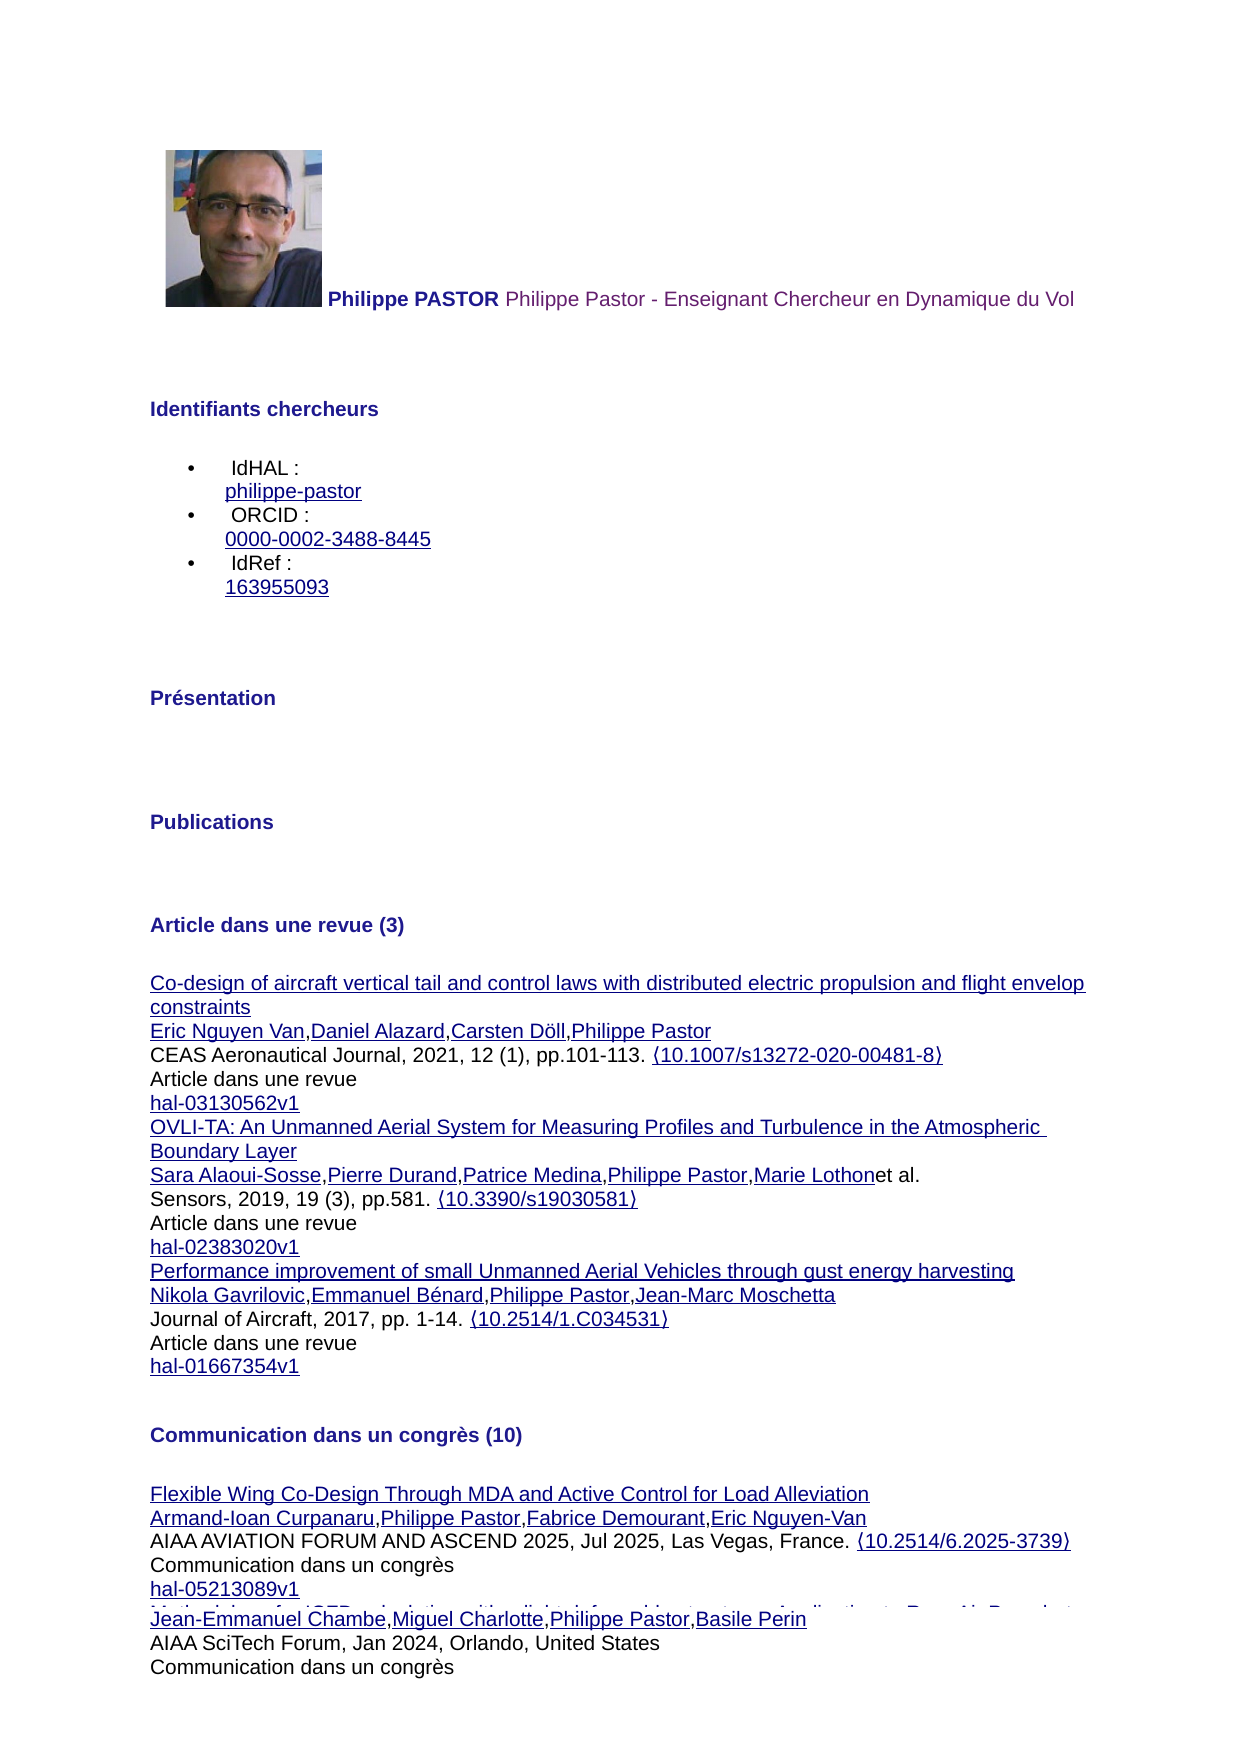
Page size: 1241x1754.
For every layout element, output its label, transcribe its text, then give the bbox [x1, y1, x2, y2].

table_cell Methodology for ICFD calculation with a light deformable structure - Application to Ram-Air Parachute Jean-Emmanuel Chambe,Miguel Charlotte,Philippe Pastor,Basile Perin AIAA SciTech Forum, Jan 2024, Orlando, United States Communication dans un congrès hal-05466237v1 [150, 1601, 1090, 1679]
table_header Flexible Wing Co-Design Through MDA and Active Control for Load Alleviation Armand-Ioan Curpanaru,Philippe Pastor,Fabrice Demourant,Eric Nguyen-Van AIAA AVIATION FORUM AND ASCEND 2025, Jul 2025, Las Vegas, France. ⟨10.2514/6.2025-3739⟩ Communication dans un congrès hal-05213089v1 [150, 1481, 1090, 1601]
list IdHAL : [187, 455, 1090, 479]
subtitle Publications [150, 809, 1090, 833]
table_header Co-design of aircraft vertical tail and control laws with distributed electric propulsion and flight envelop constraints Eric Nguyen Van,Daniel Alazard,Carsten Döll,Philippe Pastor CEAS Aeronautical Journal, 2021, 12 (1), pp.101-113. ⟨10.1007/s13272-020-00481-8⟩ Article dans une revue hal-03130562v1 [150, 971, 1090, 1115]
table_cell OVLI-TA: An Unmanned Aerial System for Measuring Profiles and Turbulence in the Atmospheric Boundary Layer Sara Alaoui-Sosse,Pierre Durand,Patrice Medina,Philippe Pastor,Marie Lothonet al. Sensors, 2019, 19 (3), pp.581. ⟨10.3390/s19030581⟩ Article dans une revue hal-02383020v1 [150, 1115, 1090, 1258]
subtitle Identifiants chercheurs [150, 397, 1090, 421]
list ORCID : [187, 503, 1090, 527]
subtitle Présentation [150, 686, 1090, 709]
table_cell Performance improvement of small Unmanned Aerial Vehicles through gust energy harvesting Nikola Gavrilovic,Emmanuel Bénard,Philippe Pastor,Jean-Marc Moschetta Journal of Aircraft, 2017, pp. 1-14. ⟨10.2514/1.C034531⟩ Article dans une revue hal-01667354v1 [150, 1259, 1090, 1378]
subtitle Article dans une revue (3) [150, 913, 1090, 937]
picture [165, 150, 322, 307]
list 163955093 [187, 575, 1090, 599]
list philippe-pastor [187, 479, 1090, 503]
list 0000-0002-3488-8445 [187, 527, 1090, 551]
subtitle Communication dans un congrès (10) [150, 1423, 1090, 1447]
subtitle Philippe PASTOR Philippe Pastor - Enseignant Chercheur en Dynamique du Vol [150, 150, 1090, 311]
list IdRef : [187, 551, 1090, 575]
